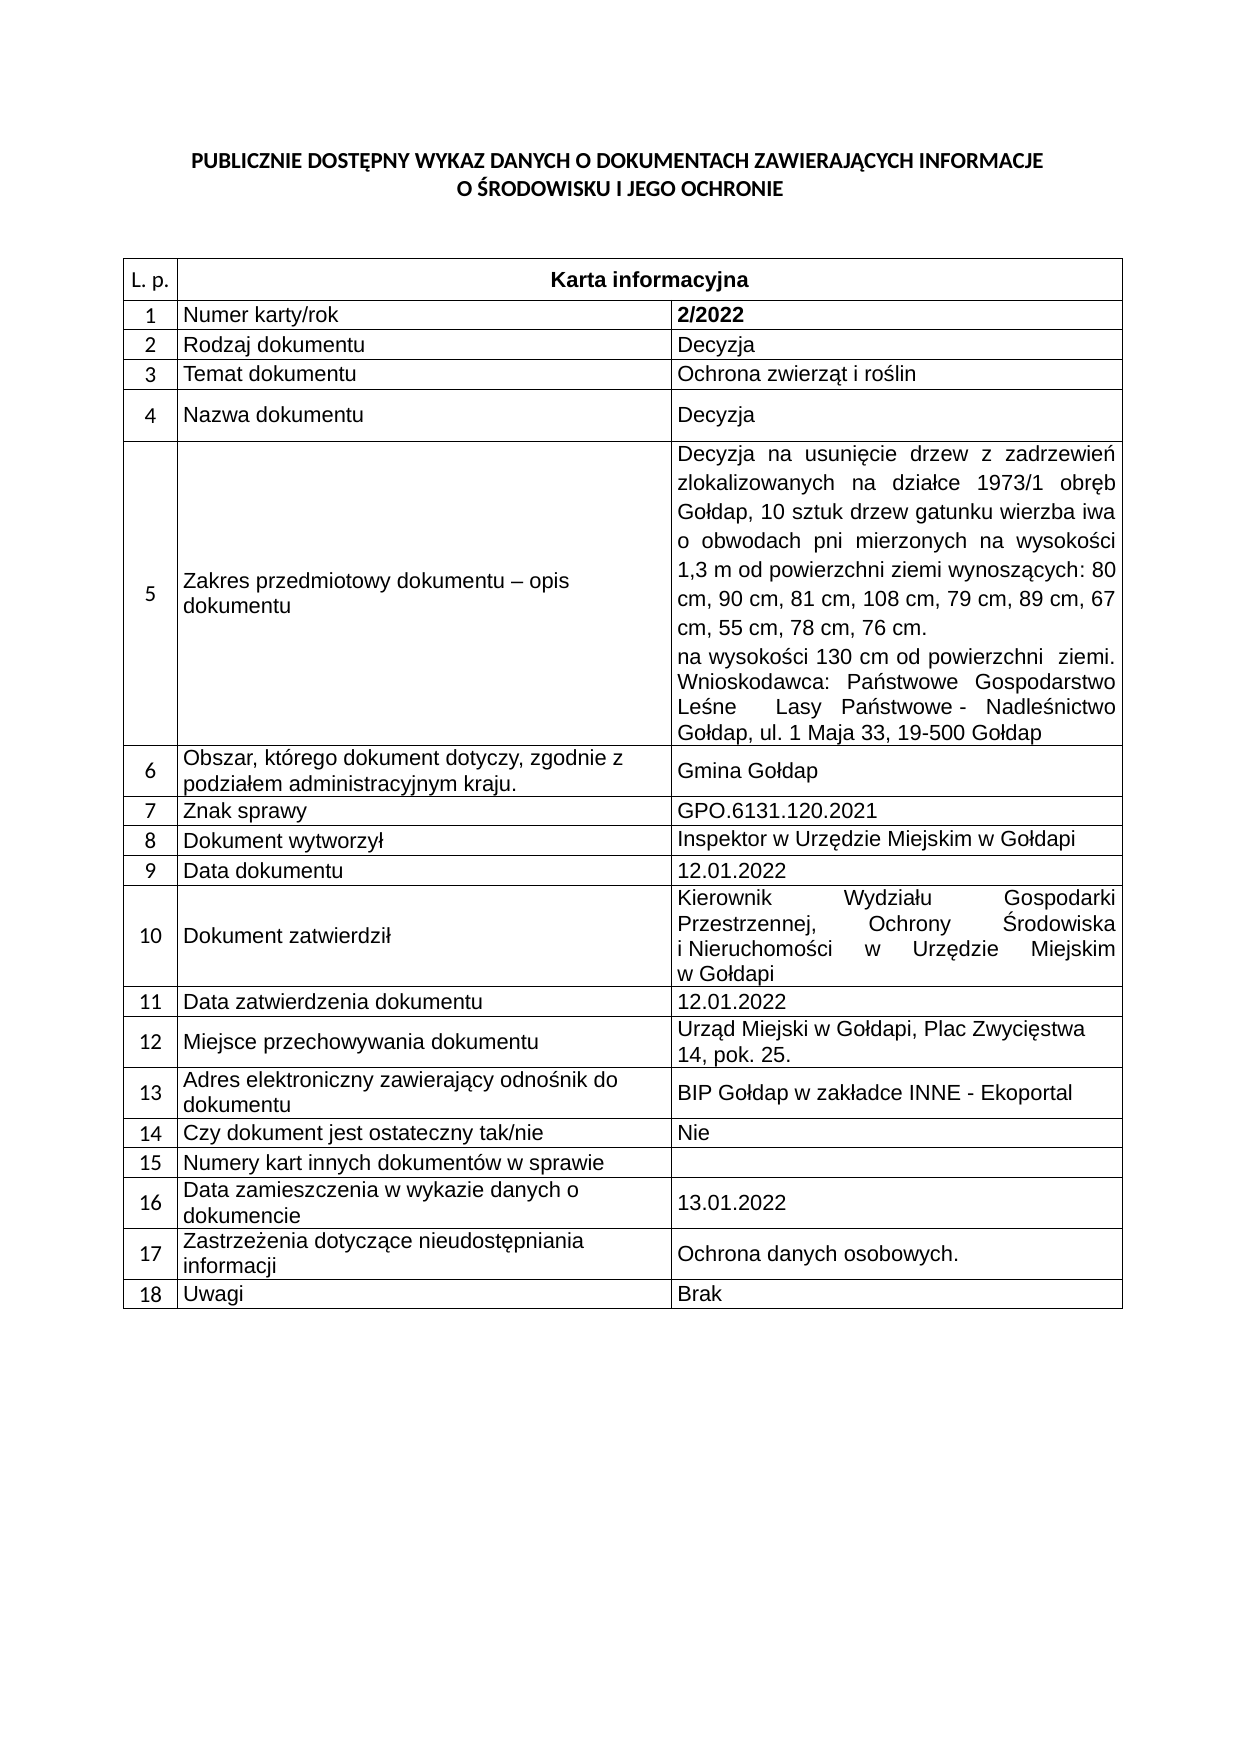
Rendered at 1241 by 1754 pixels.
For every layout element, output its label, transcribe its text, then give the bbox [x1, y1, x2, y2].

table_cell Decyzja na usunięcie drzew z zadrzewień zlokalizowanych na działce 1973/1 obręb Gołdap, 10 sztuk drzew gatunku wierzba iwa o obwodach pni mierzonych na wysokości 1,3 m od powierzchni ziemi wynoszących: 80 cm, 90 cm, 81 cm, 108 cm, 79 cm, 89 cm, 67 cm, 55 cm, 78 cm, 76 cm. na wysokości 130 cm od powierzchni ziemi. Wnioskodawca: Państwowe Gospodarstwo Leśne Lasy Państwowe - Nadleśnictwo Gołdap, ul. 1 Maja 33, 19-500 Gołdap [672, 442, 1122, 745]
table_cell Numer karty/rok [178, 301, 671, 329]
table_cell Rodzaj dokumentu [178, 330, 671, 359]
table_cell 12.01.2022 [672, 856, 1122, 885]
table_cell 12.01.2022 [672, 987, 1122, 1016]
table_cell 3 [124, 360, 177, 388]
table_cell Miejsce przechowywania dokumentu [178, 1017, 671, 1067]
table_cell 12 [124, 1017, 177, 1067]
table_cell 14 [124, 1119, 177, 1147]
table_cell 5 [124, 442, 177, 745]
table_cell Adres elektroniczny zawierający odnośnik do dokumentu [178, 1068, 671, 1118]
table_cell Numery kart innych dokumentów w sprawie [178, 1148, 671, 1177]
table_cell 16 [124, 1178, 177, 1228]
text PUBLICZNIE DOSTĘPNY WYKAZ DANYCH O DOKUMENTACH ZAWIERAJĄCYCH INFORMACJE O ŚRODOWISKU I JEGO OCHRONIE [118, 146, 1122, 202]
table_cell 10 [124, 886, 177, 986]
table_cell Dokument zatwierdził [178, 886, 671, 986]
table_cell 8 [124, 826, 177, 855]
table_cell Nie [672, 1119, 1122, 1147]
table_cell Brak [672, 1280, 1122, 1308]
table_cell Decyzja [672, 390, 1122, 441]
table_cell 17 [124, 1229, 177, 1279]
table_cell 13 [124, 1068, 177, 1118]
table_cell Ochrona zwierząt i roślin [672, 360, 1122, 388]
table_cell 18 [124, 1280, 177, 1308]
table_cell Data zamieszczenia w wykazie danych o dokumencie [178, 1178, 671, 1228]
table_cell Kierownik Wydziału Gospodarki Przestrzennej, Ochrony Środowiska i Nieruchomości w Urzędzie Miejskim w Gołdapi [672, 886, 1122, 986]
table_cell Znak sprawy [178, 797, 671, 825]
table_cell 7 [124, 797, 177, 825]
table_cell 9 [124, 856, 177, 885]
table_cell 13.01.2022 [672, 1178, 1122, 1228]
table_cell 6 [124, 746, 177, 796]
table_cell Decyzja [672, 330, 1122, 359]
table_header L. p. [124, 259, 177, 300]
table_cell 1 [124, 301, 177, 329]
table_cell 2/2022 [672, 301, 1122, 329]
table_header Karta informacyjna [178, 259, 1122, 300]
table_cell Zakres przedmiotowy dokumentu – opis dokumentu [178, 442, 671, 745]
table_cell Uwagi [178, 1280, 671, 1308]
table_cell Gmina Gołdap [672, 746, 1122, 796]
table_cell 11 [124, 987, 177, 1016]
table_cell Inspektor w Urzędzie Miejskim w Gołdapi [672, 826, 1122, 855]
table_cell Zastrzeżenia dotyczące nieudostępniania informacji [178, 1229, 671, 1279]
table_cell Nazwa dokumentu [178, 390, 671, 441]
table_cell Ochrona danych osobowych. [672, 1229, 1122, 1279]
table_cell Temat dokumentu [178, 360, 671, 388]
table_cell Data zatwierdzenia dokumentu [178, 987, 671, 1016]
table_cell Obszar, którego dokument dotyczy, zgodnie z podziałem administracyjnym kraju. [178, 746, 671, 796]
table_cell BIP Gołdap w zakładce INNE - Ekoportal [672, 1068, 1122, 1118]
table_cell 15 [124, 1148, 177, 1177]
table_cell 4 [124, 390, 177, 441]
table_cell Czy dokument jest ostateczny tak/nie [178, 1119, 671, 1147]
table_cell Urząd Miejski w Gołdapi, Plac Zwycięstwa 14, pok. 25. [672, 1017, 1122, 1067]
table_cell Data dokumentu [178, 856, 671, 885]
table_cell 2 [124, 330, 177, 359]
table_cell [672, 1148, 1122, 1177]
table_cell GPO.6131.120.2021 [672, 797, 1122, 825]
table_cell Dokument wytworzył [178, 826, 671, 855]
